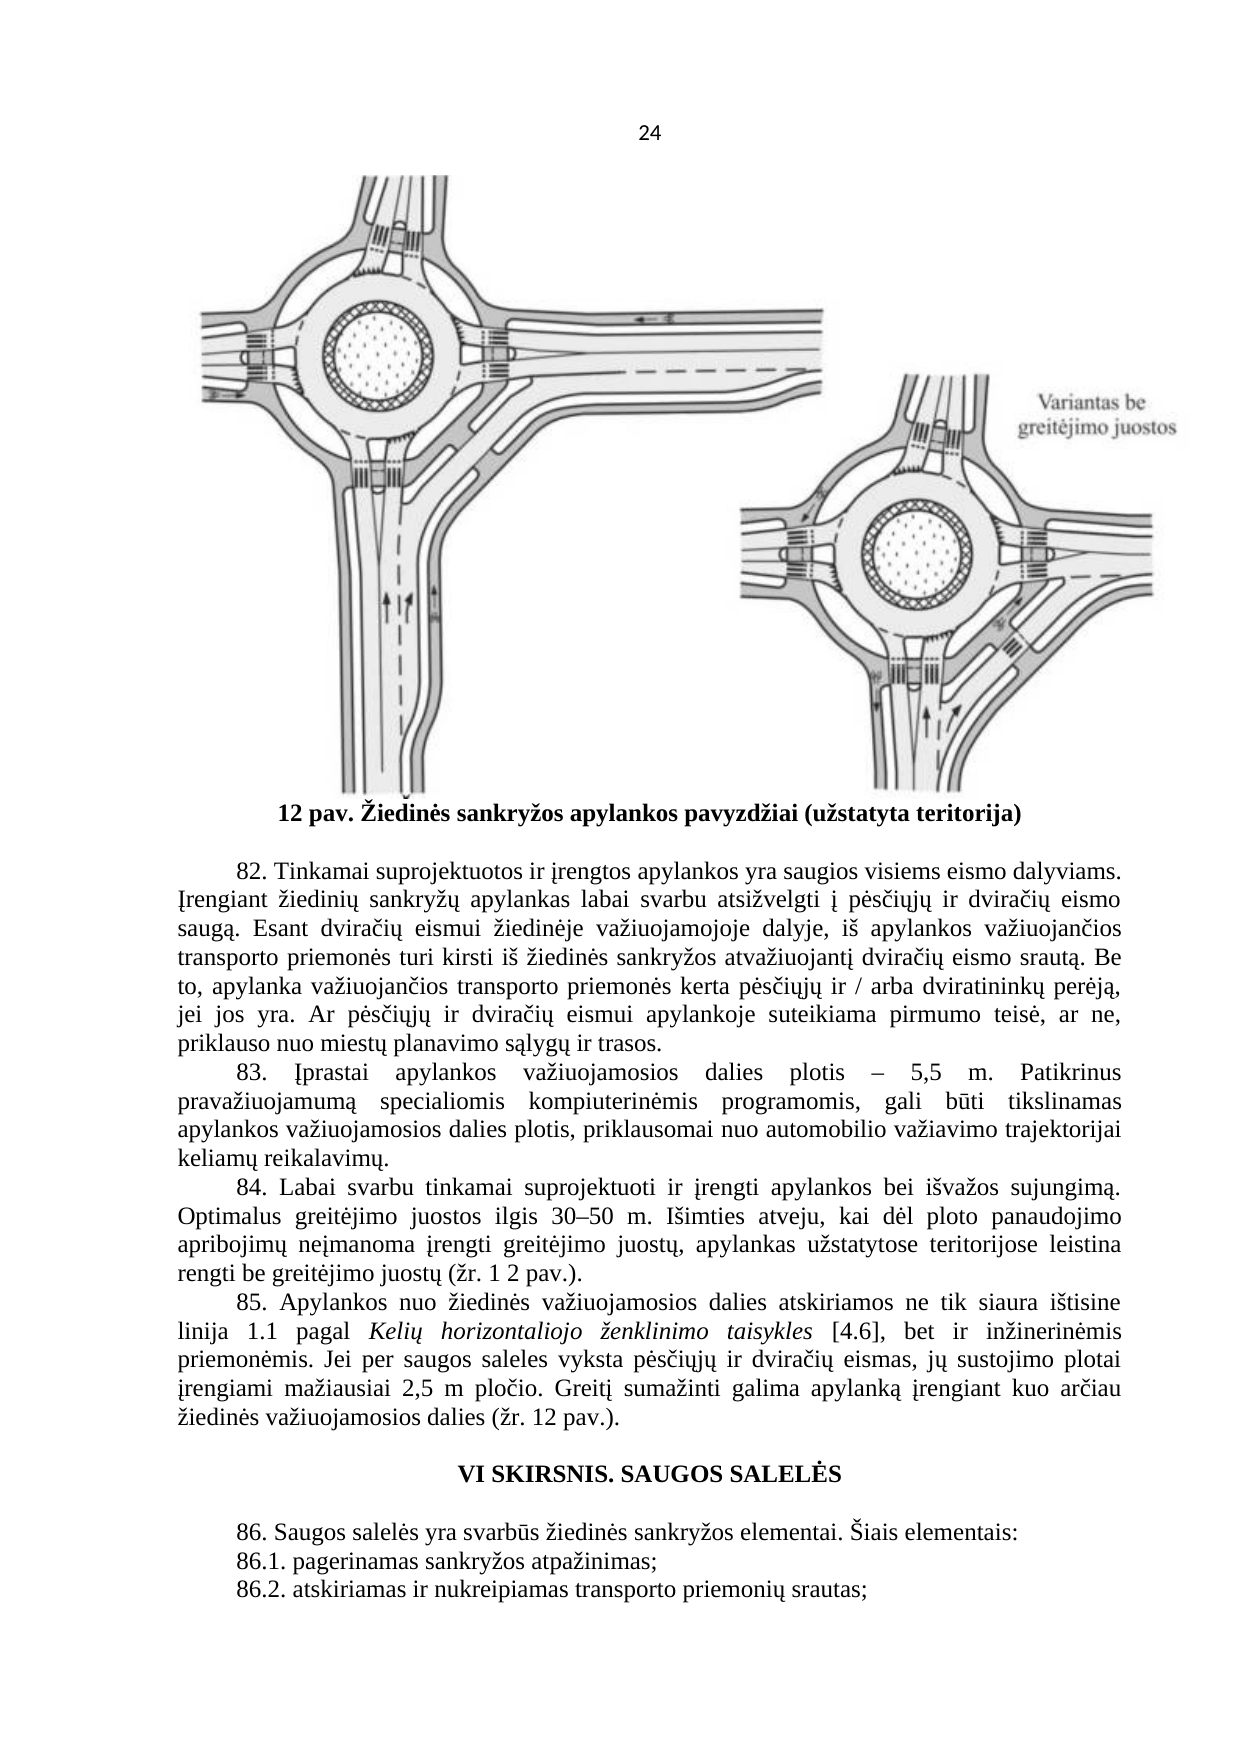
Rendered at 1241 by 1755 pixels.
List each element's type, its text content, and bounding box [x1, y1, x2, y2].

text 86. Saugos salelės yra svarbūs žiedinės sankryžos elementai. Šiais elementais: [177, 1517, 1122, 1546]
text 84. Labai svarbu tinkamai suprojektuoti ir įrengti apylankos bei išvažos sujungimą. Optimalus greitėjimo juostos ilgis 30–50 m. Išimties atveju, kai dėl ploto panaudojimo apribojimų neįmanoma įrengti greitėjimo juostų, apylankas užstatytose teritorijose leistina rengti be greitėjimo juostų (žr. 1 2 pav.). [177, 1172, 1122, 1287]
text 82. Tinkamai suprojektuotos ir įrengtos apylankos yra saugios visiems eismo dalyviams. Įrengiant žiedinių sankryžų apylankas labai svarbu atsižvelgti į pėsčiųjų ir dviračių eismo saugą. Esant dviračių eismui žiedinėje važiuojamojoje dalyje, iš apylankos važiuojančios transporto priemonės turi kirsti iš žiedinės sankryžos atvažiuojantį dviračių eismo srautą. Be to, apylanka važiuojančios transporto priemonės kerta pėsčiųjų ir / arba dviratininkų perėją, jei jos yra. Ar pėsčiųjų ir dviračių eismui apylankoje suteikiama pirmumo teisė, ar ne, priklauso nuo miestų planavimo sąlygų ir trasos. [177, 856, 1122, 1057]
text VI SKIRSNIS. SAUGOS SALELĖS [177, 1459, 1122, 1488]
text 12 pav. Žiedinės sankryžos apylankos pavyzdžiai (užstatyta teritorija) [177, 799, 1122, 827]
text 83. Įprastai apylankos važiuojamosios dalies plotis – 5,5 m. Patikrinus pravažiuojamumą specialiomis kompiuterinėmis programomis, gali būti tikslinamas apylankos važiuojamosios dalies plotis, priklausomai nuo automobilio važiavimo trajektorijai keliamų reikalavimų. [177, 1057, 1122, 1172]
text 85. Apylankos nuo žiedinės važiuojamosios dalies atskiriamos ne tik siaura ištisine linija 1.1 pagal Kelių horizontaliojo ženklinimo taisykles [4.6], bet ir inžinerinėmis priemonėmis. Jei per saugos saleles vyksta pėsčiųjų ir dviračių eismas, jų sustojimo plotai įrengiami mažiausiai 2,5 m pločio. Greitį sumažinti galima apylanką įrengiant kuo arčiau žiedinės važiuojamosios dalies (žr. 12 pav.). [177, 1287, 1122, 1431]
text 86.2. atskiriamas ir nukreipiamas transporto priemonių srautas; [177, 1574, 1122, 1603]
text 86.1. pagerinamas sankryžos atpažinimas; [177, 1546, 1122, 1574]
